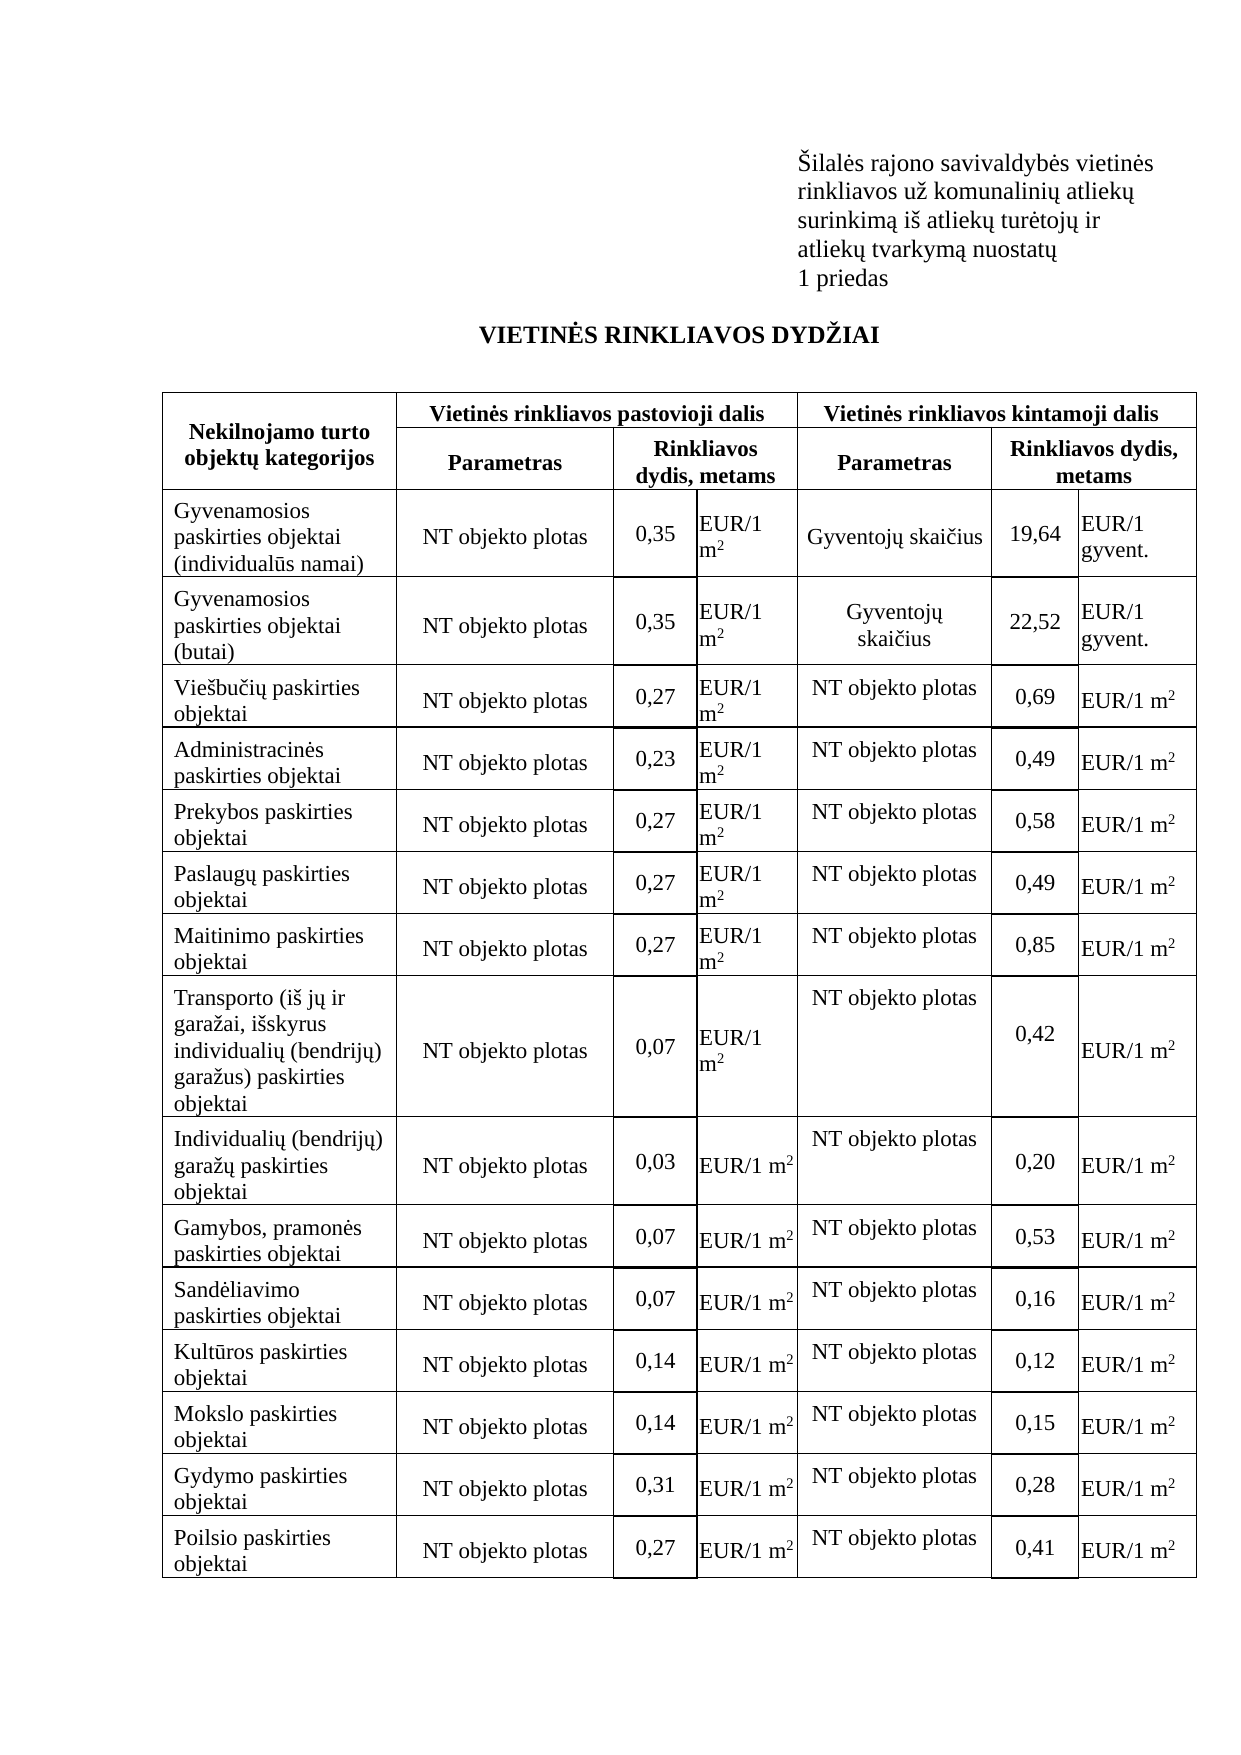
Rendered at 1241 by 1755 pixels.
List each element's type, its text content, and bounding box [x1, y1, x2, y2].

table_cell EUR/1 m2 [1079, 1205, 1196, 1266]
table_cell 22,52 [992, 578, 1078, 664]
table_cell Sandėliavimo paskirties objektai [163, 1268, 396, 1328]
table_cell NT objekto plotas [798, 914, 991, 975]
table_cell Gyvenamosios paskirties objektai (individualūs namai) [163, 490, 396, 576]
table_cell 0,85 [992, 915, 1078, 975]
table_cell EUR/1 m2 [1079, 1330, 1196, 1391]
table_cell 0,27 [614, 666, 696, 726]
table_cell 0,41 [992, 1517, 1078, 1577]
table_cell Viešbučių paskirties objektai [163, 665, 396, 726]
table_cell Administracinės paskirties objektai [163, 728, 396, 788]
table_cell NT objekto plotas [397, 728, 613, 788]
table_cell EUR/1 gyvent. [1079, 490, 1196, 576]
table_cell NT objekto plotas [798, 1330, 991, 1391]
table_cell EUR/1 m2 [698, 976, 797, 1116]
table_cell NT objekto plotas [397, 665, 613, 726]
table_cell NT objekto plotas [397, 1392, 613, 1453]
text atliekų tvarkymą nuostatų [177, 234, 1181, 263]
table_cell EUR/1 m2 [698, 1330, 797, 1391]
table_cell EUR/1 m2 [1079, 665, 1196, 726]
table_cell Parametras [397, 428, 613, 488]
table_cell 0,69 [992, 666, 1078, 726]
table_cell NT objekto plotas [798, 1454, 991, 1515]
table_cell Gamybos, pramonės paskirties objektai [163, 1205, 396, 1266]
table_cell 0,07 [614, 1269, 696, 1328]
table_cell Gyventojų skaičius [798, 490, 991, 576]
table_cell EUR/1 m2 [698, 1516, 797, 1577]
table_cell EUR/1 m2 [1079, 1117, 1196, 1204]
table_cell Individualių (bendrijų) garažų paskirties objektai [163, 1117, 396, 1204]
table_cell NT objekto plotas [798, 852, 991, 913]
table_cell Gydymo paskirties objektai [163, 1454, 396, 1515]
table_cell NT objekto plotas [397, 490, 613, 576]
table_cell Prekybos paskirties objektai [163, 790, 396, 851]
table_header Vietinės rinkliavos pastovioji dalis [397, 393, 797, 427]
table_cell EUR/1 m2 [698, 665, 797, 726]
text surinkimą iš atliekų turėtojų ir [177, 205, 1181, 234]
table_cell Rinkliavos dydis, metams [992, 428, 1196, 488]
table_cell NT objekto plotas [397, 914, 613, 975]
table_cell EUR/1 m2 [698, 577, 797, 664]
table_cell NT objekto plotas [798, 728, 991, 788]
table_cell NT objekto plotas [397, 1268, 613, 1328]
table_cell 0,35 [614, 578, 696, 664]
table_cell NT objekto plotas [798, 976, 991, 1116]
table_cell EUR/1 m2 [1079, 914, 1196, 975]
table_cell NT objekto plotas [798, 1268, 991, 1328]
text 1 priedas [177, 263, 1181, 291]
table_cell EUR/1 m2 [1079, 1392, 1196, 1453]
table_cell NT objekto plotas [397, 852, 613, 913]
table_cell NT objekto plotas [798, 1205, 991, 1266]
table_cell 0,23 [614, 729, 696, 788]
table_cell Transporto (iš jų ir garažai, išskyrus individualių (bendrijų) garažus) paskirties objektai [163, 976, 396, 1116]
table_cell NT objekto plotas [397, 1330, 613, 1391]
table_cell NT objekto plotas [397, 1117, 613, 1204]
table_cell EUR/1 m2 [698, 490, 797, 576]
table_cell NT objekto plotas [798, 1516, 991, 1577]
table_cell Kultūros paskirties objektai [163, 1330, 396, 1391]
table_cell 0,27 [614, 791, 696, 851]
table_cell 0,03 [614, 1118, 696, 1204]
table_cell 0,14 [614, 1331, 696, 1391]
table_cell EUR/1 m2 [1079, 1268, 1196, 1328]
table_cell EUR/1 m2 [698, 914, 797, 975]
table_cell Gyvenamosios paskirties objektai (butai) [163, 577, 396, 664]
table_cell EUR/1 gyvent. [1079, 577, 1196, 664]
table_cell NT objekto plotas [798, 1117, 991, 1204]
table_cell 0,16 [992, 1269, 1078, 1328]
table_cell 0,27 [614, 915, 696, 975]
table_cell 0,28 [992, 1455, 1078, 1515]
table_cell EUR/1 m2 [698, 1268, 797, 1328]
table_cell Rinkliavos dydis, metams [614, 428, 797, 488]
table_cell 19,64 [992, 490, 1078, 576]
table_cell Gyventojų skaičius [798, 577, 991, 664]
table_cell 0,49 [992, 853, 1078, 913]
table_cell Parametras [798, 428, 991, 488]
table_cell NT objekto plotas [798, 1392, 991, 1453]
table_cell EUR/1 m2 [698, 852, 797, 913]
table_cell 0,15 [992, 1393, 1078, 1453]
table_cell Poilsio paskirties objektai [163, 1516, 396, 1577]
table_cell 0,31 [614, 1455, 696, 1515]
table_cell 0,27 [614, 853, 696, 913]
table_cell NT objekto plotas [397, 790, 613, 851]
table_cell 0,07 [614, 1206, 696, 1266]
table_cell 0,49 [992, 729, 1078, 788]
table_cell NT objekto plotas [397, 1205, 613, 1266]
table_cell 0,58 [992, 791, 1078, 851]
table_cell EUR/1 m2 [1079, 728, 1196, 788]
table_cell 0,53 [992, 1206, 1078, 1266]
table_cell Maitinimo paskirties objektai [163, 914, 396, 975]
table_cell EUR/1 m2 [698, 1117, 797, 1204]
table_cell NT objekto plotas [798, 790, 991, 851]
table_cell EUR/1 m2 [698, 728, 797, 788]
table_header Vietinės rinkliavos kintamoji dalis [798, 393, 1196, 427]
text Šilalės rajono savivaldybės vietinės [177, 148, 1181, 176]
table_cell NT objekto plotas [798, 665, 991, 726]
table_cell 0,27 [614, 1517, 696, 1577]
table_cell EUR/1 m2 [698, 1392, 797, 1453]
table_cell Paslaugų paskirties objektai [163, 852, 396, 913]
table_cell 0,12 [992, 1331, 1078, 1391]
table_cell 0,20 [992, 1118, 1078, 1204]
table_cell Mokslo paskirties objektai [163, 1392, 396, 1453]
table_header Nekilnojamo turto objektų kategorijos [163, 393, 396, 488]
text rinkliavos už komunalinių atliekų [177, 176, 1181, 205]
table_cell NT objekto plotas [397, 1454, 613, 1515]
table_cell EUR/1 m2 [1079, 1454, 1196, 1515]
table_cell 0,35 [614, 490, 696, 576]
table_cell EUR/1 m2 [1079, 790, 1196, 851]
table_cell EUR/1 m2 [1079, 852, 1196, 913]
table_cell EUR/1 m2 [1079, 1516, 1196, 1577]
table_cell 0,07 [614, 977, 696, 1116]
table_cell EUR/1 m2 [698, 1454, 797, 1515]
table_cell 0,14 [614, 1393, 696, 1453]
table_cell EUR/1 m2 [698, 1205, 797, 1266]
table_cell EUR/1 m2 [698, 790, 797, 851]
table_cell NT objekto plotas [397, 1516, 613, 1577]
text VIETINĖS RINKLIAVOS DYDŽIAI [177, 320, 1181, 349]
table_cell 0,42 [992, 977, 1078, 1116]
table_cell EUR/1 m2 [1079, 976, 1196, 1116]
table_cell NT objekto plotas [397, 577, 613, 664]
table_cell NT objekto plotas [397, 976, 613, 1116]
